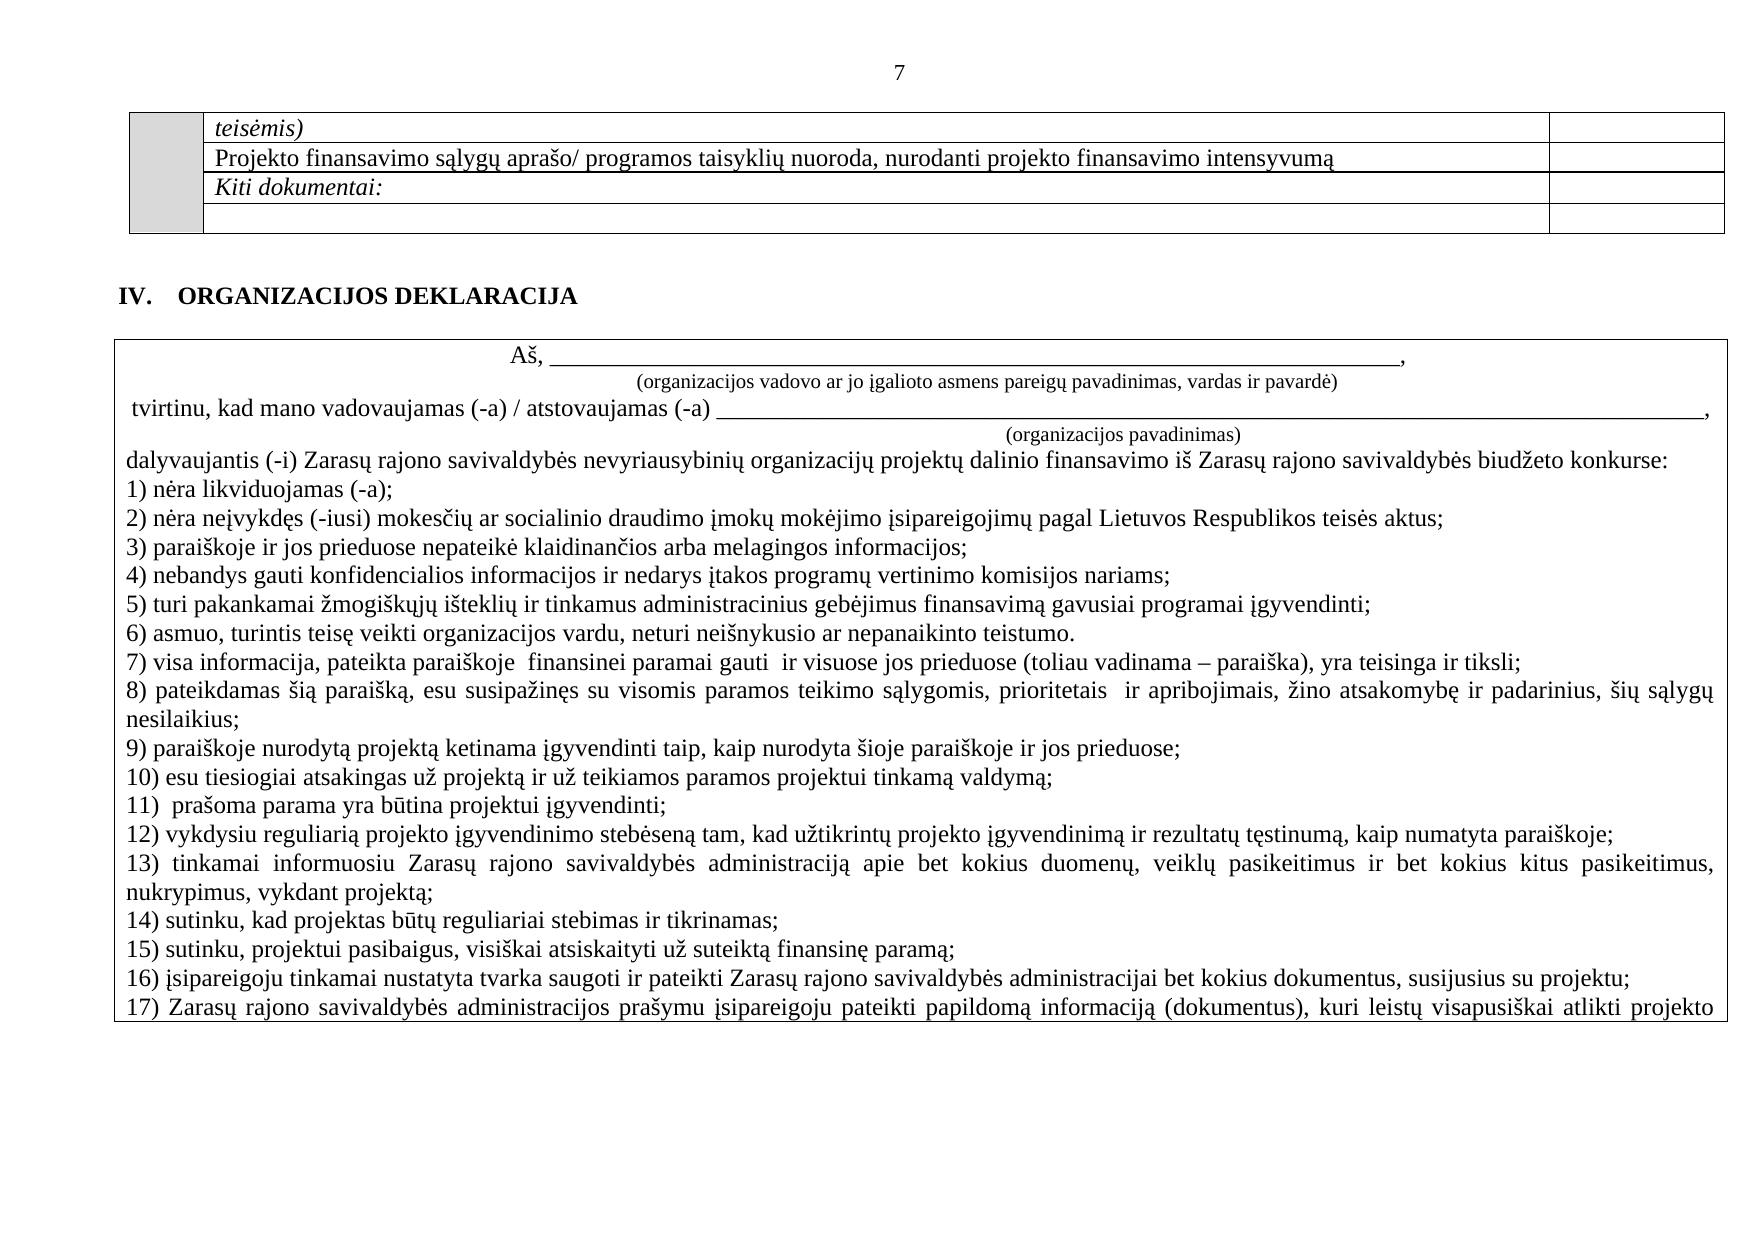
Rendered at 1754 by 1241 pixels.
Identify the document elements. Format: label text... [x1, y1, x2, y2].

text IV. ORGANIZACIJOS DEKLARACIJA [118, 281, 1680, 310]
table_cell [1550, 143, 1724, 171]
table_cell teisėmis) [204, 113, 1549, 142]
table_cell [1550, 113, 1724, 142]
table_cell [130, 113, 203, 232]
table_cell [1550, 173, 1724, 203]
table_cell [1550, 204, 1724, 232]
table_cell Projekto finansavimo sąlygų aprašo/ programos taisyklių nuoroda, nurodanti projekto finansavimo intensyvumą [204, 143, 1549, 171]
table_cell [204, 204, 1549, 232]
table_header Aš, ____________________________________________________________________, (organizacijos vadovo ar jo įgalioto asmens pareigų pavadinimas, vardas ir pavardė) tvirtinu, kad mano vadovaujamas (-a) / atstovaujamas (-a) _______________________________________________________________________________, (organizacijos pavadinimas) dalyvaujantis (-i) Zarasų rajono savivaldybės nevyriausybinių organizacijų projektų dalinio finansavimo iš Zarasų rajono savivaldybės biudžeto konkurse: 1) nėra likviduojamas (-a); 2) nėra neįvykdęs (-iusi) mokesčių ar socialinio draudimo įmokų mokėjimo įsipareigojimų pagal Lietuvos Respublikos teisės aktus; 3) paraiškoje ir jos prieduose nepateikė klaidinančios arba melagingos informacijos; 4) nebandys gauti konfidencialios informacijos ir nedarys įtakos programų vertinimo komisijos nariams; 5) turi pakankamai žmogiškųjų išteklių ir tinkamus administracinius gebėjimus finansavimą gavusiai programai įgyvendinti; 6) asmuo, turintis teisę veikti organizacijos vardu, neturi neišnykusio ar nepanaikinto teistumo. 7) visa informacija, pateikta paraiškoje finansinei paramai gauti ir visuose jos prieduose (toliau vadinama – paraiška), yra teisinga ir tiksli; - 8) pateikdamas šią paraišką, esu susipažinęs su visomis paramos teikimo sąlygomis, prioritetais ir apribojimais, žino atsakomybę ir padarinius, šių sąlygų nesilaikius; - 9) paraiškoje nurodytą projektą ketinama įgyvendinti taip, kaip nurodyta šioje paraiškoje ir jos prieduose; - 10) esu tiesiogiai atsakingas už projektą ir už teikiamos paramos projektui tinkamą valdymą; - 11) prašoma parama yra būtina projektui įgyvendinti; - 12) vykdysiu reguliarią projekto įgyvendinimo stebėseną tam, kad užtikrintų projekto įgyvendinimą ir rezultatų tęstinumą, kaip numatyta paraiškoje; - 13) tinkamai informuosiu Zarasų rajono savivaldybės administraciją apie bet kokius duomenų, veiklų pasikeitimus ir bet kokius kitus pasikeitimus, nukrypimus, vykdant projektą; - 14) sutinku, kad projektas būtų reguliariai stebimas ir tikrinamas; - 15) sutinku, projektui pasibaigus, visiškai atsiskaityti už suteiktą finansinę paramą; - 16) įsipareigoju tinkamai nustatyta tvarka saugoti ir pateikti Zarasų rajono savivaldybės administracijai bet kokius dokumentus, susijusius su projektu; - 17) Zarasų rajono savivaldybės administracijos prašymu įsipareigoju pateikti papildomą informaciją (dokumentus), kuri leistų visapusiškai atlikti projekto [115, 340, 1727, 1021]
table_cell Kiti dokumentai: [204, 173, 1549, 203]
